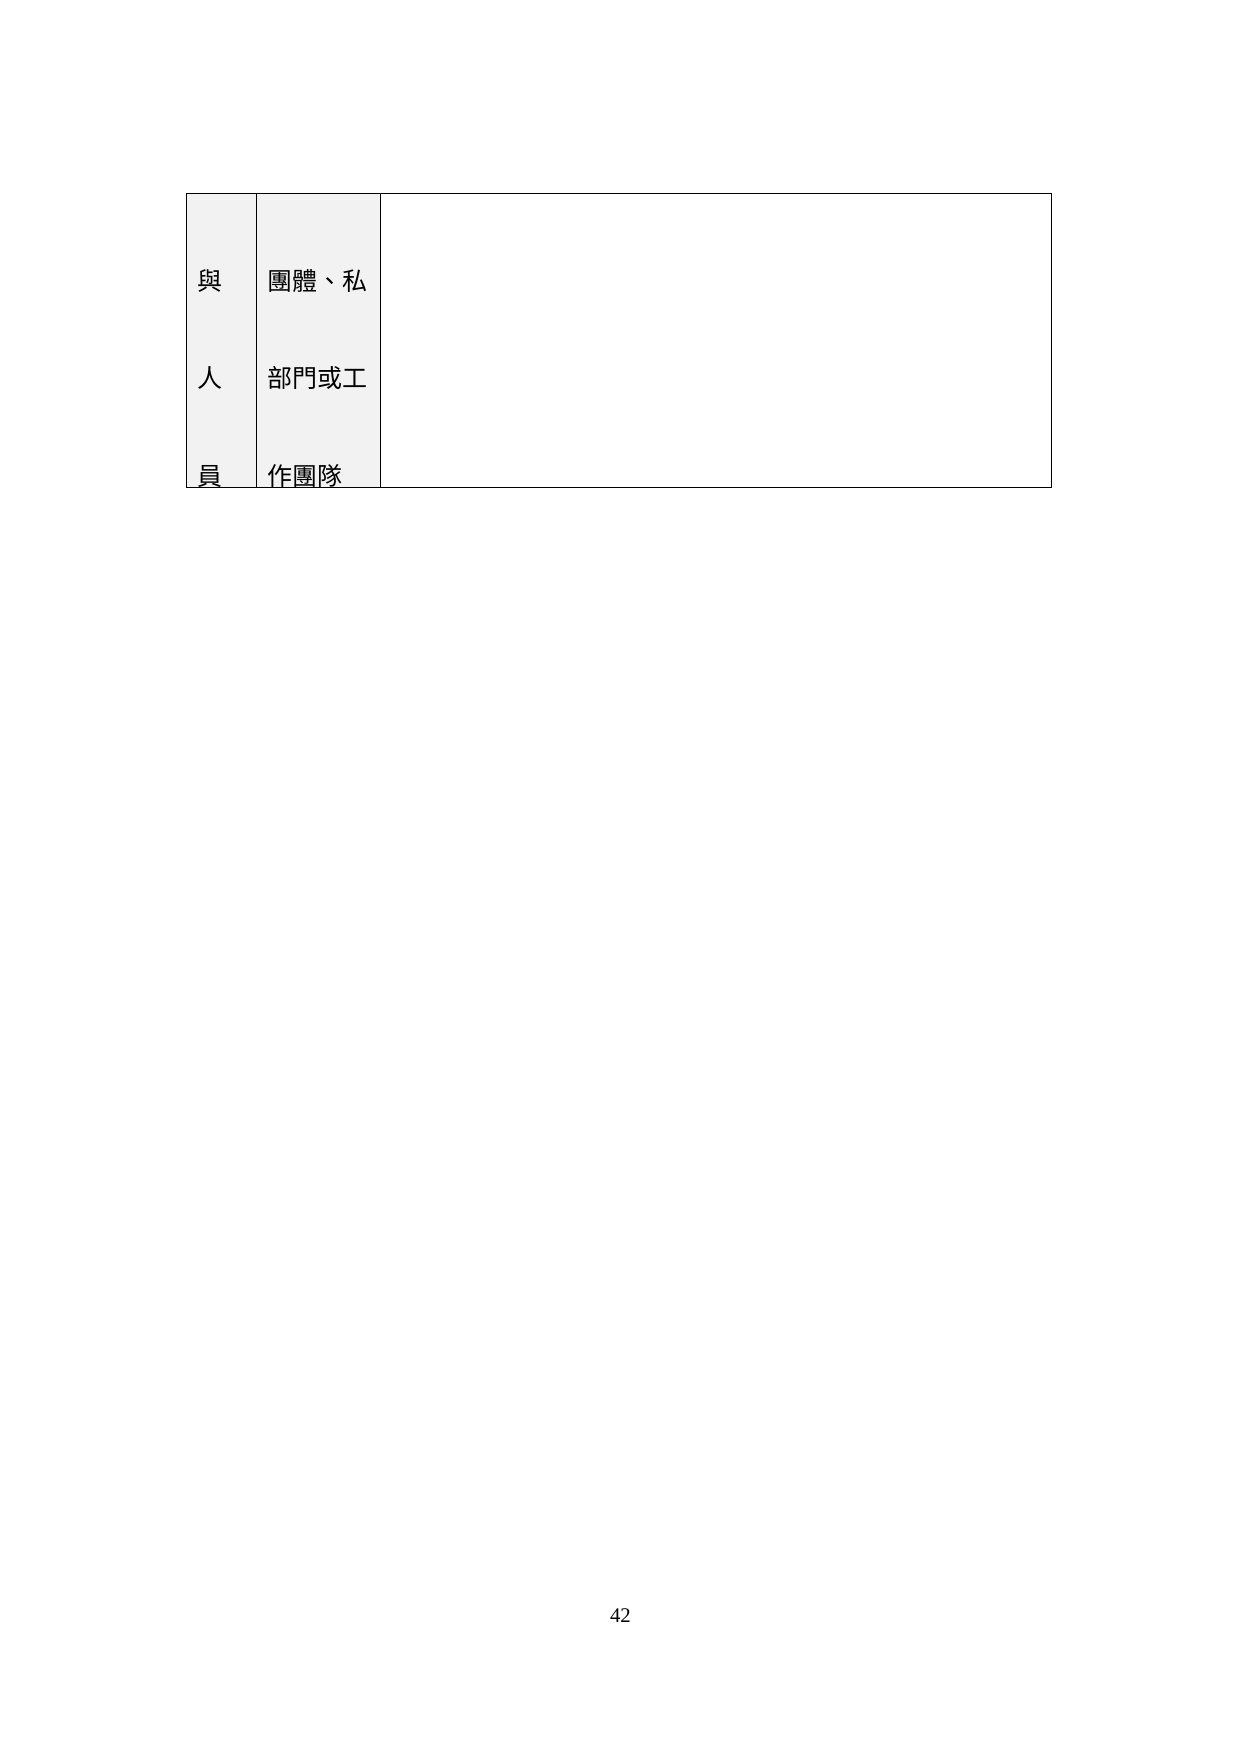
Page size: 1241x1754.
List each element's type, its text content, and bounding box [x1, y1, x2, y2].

table_cell [381, 194, 1051, 487]
table_cell 團體、私部門或工作團隊 [257, 194, 380, 487]
table_cell 與人員 [187, 194, 256, 487]
